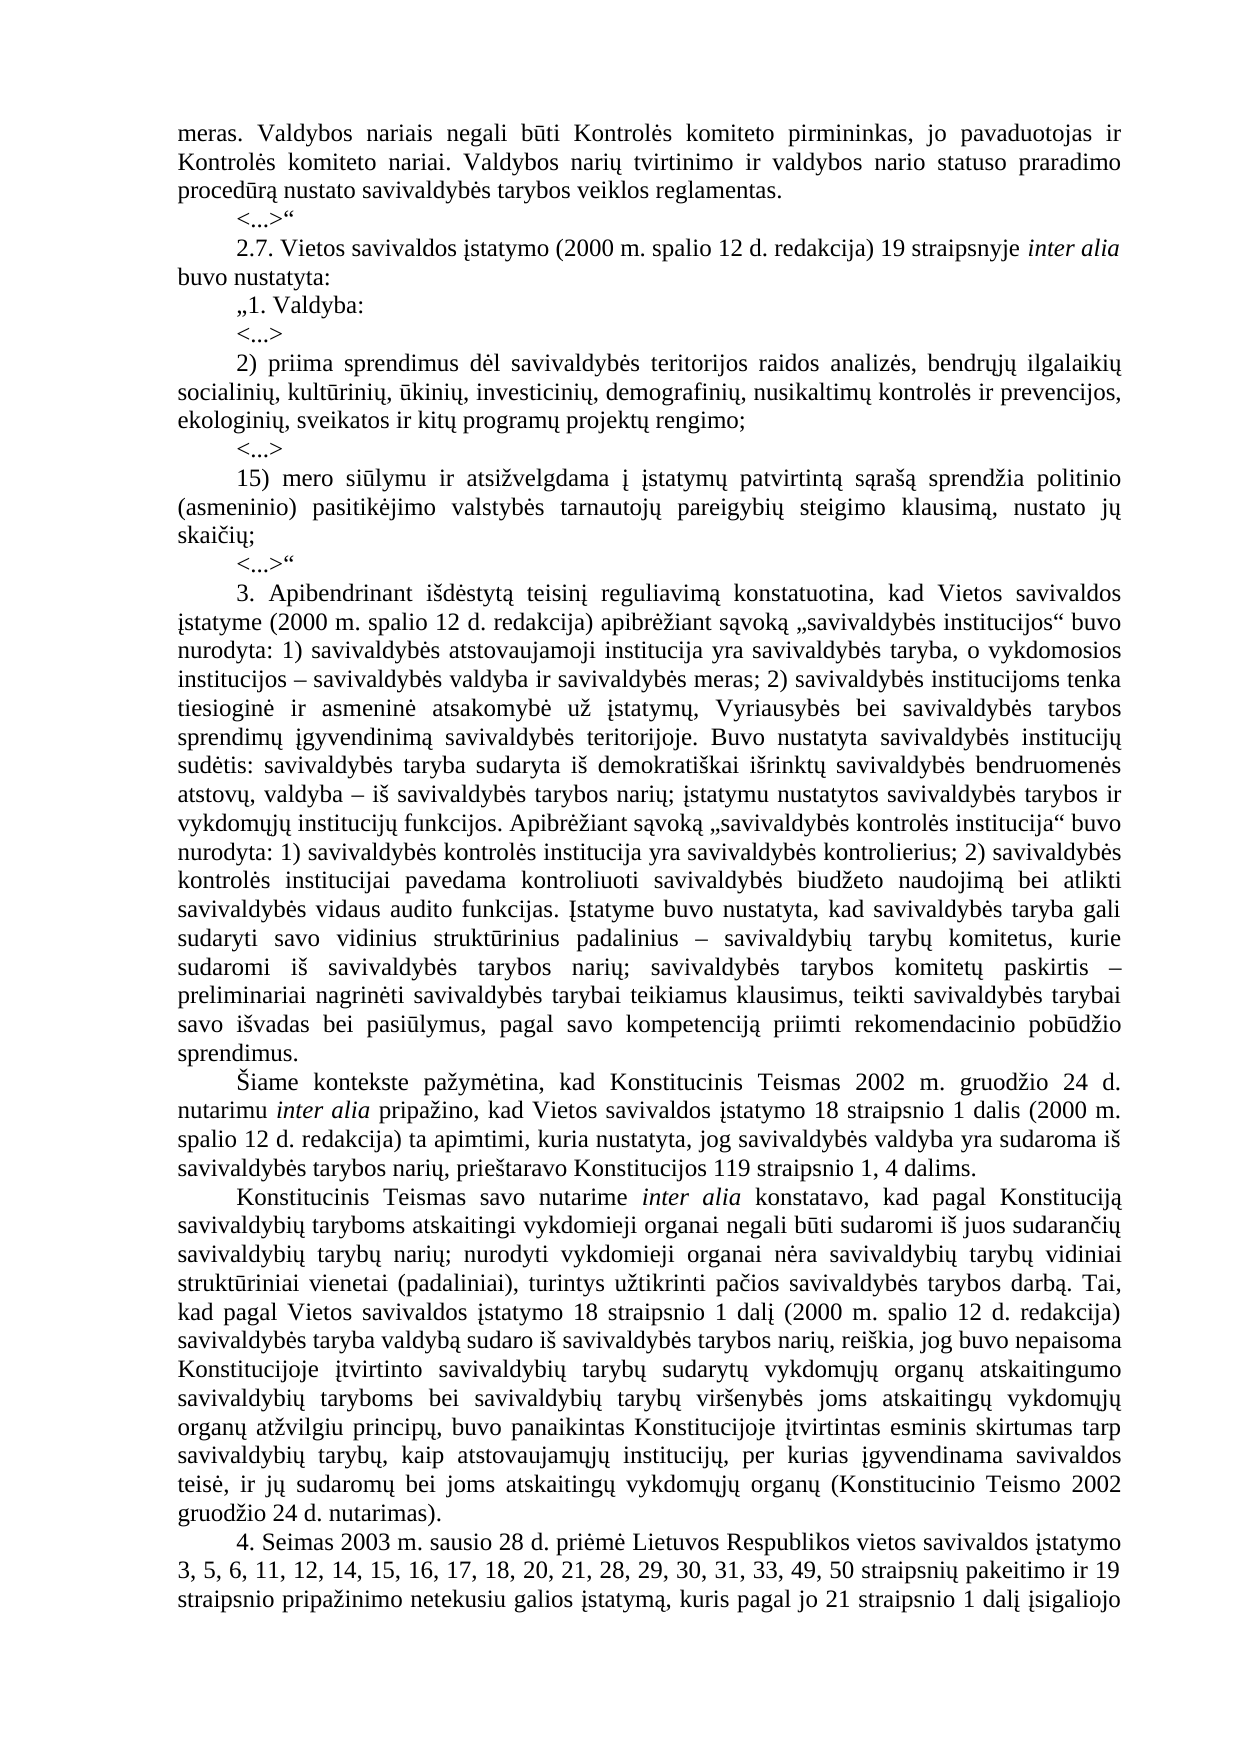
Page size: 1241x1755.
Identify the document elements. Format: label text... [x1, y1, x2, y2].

text <...> [177, 319, 1122, 348]
text <...> [177, 434, 1122, 463]
text 2.7. Vietos savivaldos įstatymo (2000 m. spalio 12 d. redakcija) 19 straipsnyje inter alia buvo nustatyta: [177, 233, 1122, 291]
text Šiame kontekste pažymėtina, kad Konstitucinis Teismas 2002 m. gruodžio 24 d. nutarimu inter alia pripažino, kad Vietos savivaldos įstatymo 18 straipsnio 1 dalis (2000 m. spalio 12 d. redakcija) ta apimtimi, kuria nustatyta, jog savivaldybės valdyba yra sudaroma iš savivaldybės tarybos narių, prieštaravo Konstitucijos 119 straipsnio 1, 4 dalims. [177, 1067, 1122, 1182]
text 3. Apibendrinant išdėstytą teisinį reguliavimą konstatuotina, kad Vietos savivaldos įstatyme (2000 m. spalio 12 d. redakcija) apibrėžiant sąvoką „savivaldybės institucijos“ buvo nurodyta: 1) savivaldybės atstovaujamoji institucija yra savivaldybės taryba, o vykdomosios institucijos – savivaldybės valdyba ir savivaldybės meras; 2) savivaldybės institucijoms tenka tiesioginė ir asmeninė atsakomybė už įstatymų, Vyriausybės bei savivaldybės tarybos sprendimų įgyvendinimą savivaldybės teritorijoje. Buvo nustatyta savivaldybės institucijų sudėtis: savivaldybės taryba sudaryta iš demokratiškai išrinktų savivaldybės bendruomenės atstovų, valdyba – iš savivaldybės tarybos narių; įstatymu nustatytos savivaldybės tarybos ir vykdomųjų institucijų funkcijos. Apibrėžiant sąvoką „savivaldybės kontrolės institucija“ buvo nurodyta: 1) savivaldybės kontrolės institucija yra savivaldybės kontrolierius; 2) savivaldybės kontrolės institucijai pavedama kontroliuoti savivaldybės biudžeto naudojimą bei atlikti savivaldybės vidaus audito funkcijas. Įstatyme buvo nustatyta, kad savivaldybės taryba gali sudaryti savo vidinius struktūrinius padalinius – savivaldybių tarybų komitetus, kurie sudaromi iš savivaldybės tarybos narių; savivaldybės tarybos komitetų paskirtis – preliminariai nagrinėti savivaldybės tarybai teikiamus klausimus, teikti savivaldybės tarybai savo išvadas bei pasiūlymus, pagal savo kompetenciją priimti rekomendacinio pobūdžio sprendimus. [177, 578, 1122, 1067]
text <...>“ [177, 204, 1122, 233]
text Konstitucinis Teismas savo nutarime inter alia konstatavo, kad pagal Konstituciją savivaldybių taryboms atskaitingi vykdomieji organai negali būti sudaromi iš juos sudarančių savivaldybių tarybų narių; nurodyti vykdomieji organai nėra savivaldybių tarybų vidiniai struktūriniai vienetai (padaliniai), turintys užtikrinti pačios savivaldybės tarybos darbą. Tai, kad pagal Vietos savivaldos įstatymo 18 straipsnio 1 dalį (2000 m. spalio 12 d. redakcija) savivaldybės taryba valdybą sudaro iš savivaldybės tarybos narių, reiškia, jog buvo nepaisoma Konstitucijoje įtvirtinto savivaldybių tarybų sudarytų vykdomųjų organų atskaitingumo savivaldybių taryboms bei savivaldybių tarybų viršenybės joms atskaitingų vykdomųjų organų atžvilgiu principų, buvo panaikintas Konstitucijoje įtvirtintas esminis skirtumas tarp savivaldybių tarybų, kaip atstovaujamųjų institucijų, per kurias įgyvendinama savivaldos teisė, ir jų sudaromų bei joms atskaitingų vykdomųjų organų (Konstitucinio Teismo 2002 gruodžio 24 d. nutarimas). [177, 1182, 1122, 1527]
text <...>“ [177, 549, 1122, 578]
text 4. Seimas 2003 m. sausio 28 d. priėmė Lietuvos Respublikos vietos savivaldos įstatymo 3, 5, 6, 11, 12, 14, 15, 16, 17, 18, 20, 21, 28, 29, 30, 31, 33, 49, 50 straipsnių pakeitimo ir 19 straipsnio pripažinimo netekusiu galios įstatymą, kuris pagal jo 21 straipsnio 1 dalį įsigaliojo [177, 1527, 1122, 1613]
text 2) priima sprendimus dėl savivaldybės teritorijos raidos analizės, bendrųjų ilgalaikių socialinių, kultūrinių, ūkinių, investicinių, demografinių, nusikaltimų kontrolės ir prevencijos, ekologinių, sveikatos ir kitų programų projektų rengimo; [177, 348, 1122, 434]
text „1. Valdyba: [177, 291, 1122, 319]
text meras. Valdybos nariais negali būti Kontrolės komiteto pirmininkas, jo pavaduotojas ir Kontrolės komiteto nariai. Valdybos narių tvirtinimo ir valdybos nario statuso praradimo procedūrą nustato savivaldybės tarybos veiklos reglamentas. [177, 118, 1122, 204]
text 15) mero siūlymu ir atsižvelgdama į įstatymų patvirtintą sąrašą sprendžia politinio (asmeninio) pasitikėjimo valstybės tarnautojų pareigybių steigimo klausimą, nustato jų skaičių; [177, 463, 1122, 549]
